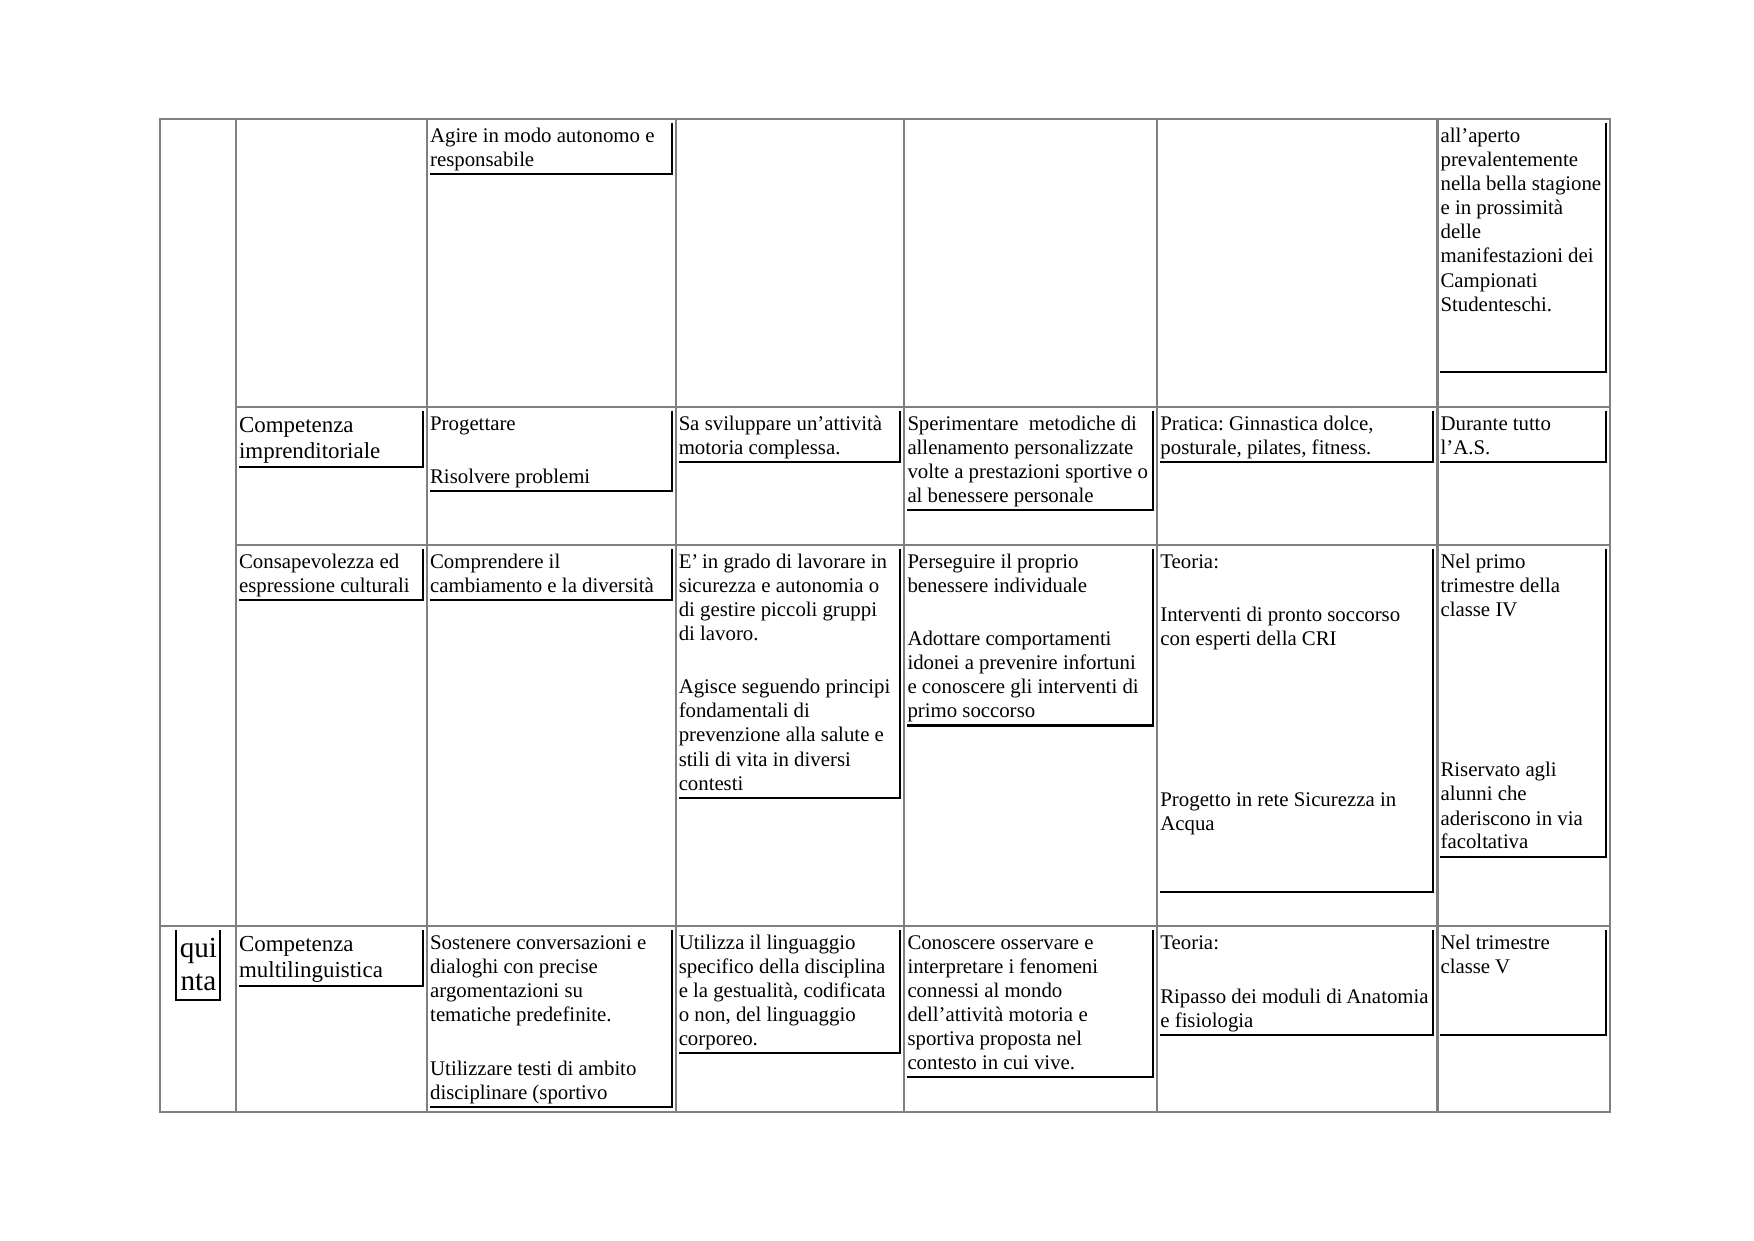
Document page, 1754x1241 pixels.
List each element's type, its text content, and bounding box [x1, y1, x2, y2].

table_cell Competenza imprenditoriale [237, 408, 426, 543]
table_cell Sostenere conversazioni e dialoghi con precise argomentazioni su tematiche predefinite. Utilizzare testi di ambito disciplinare (sportivo [428, 927, 675, 1111]
table_cell Teoria: Interventi di pronto soccorso con esperti della CRI Progetto in rete Sicurezza in Acqua [1158, 546, 1436, 925]
table_cell Progettare Risolvere problemi [428, 408, 675, 543]
table_cell [677, 120, 903, 406]
table_cell Comprendere il cambiamento e la diversità [428, 546, 675, 925]
table_cell Nel trimestre classe V [1439, 927, 1609, 1111]
table_cell Sperimentare metodiche di allenamento personalizzate volte a prestazioni sportive o al benessere personale [905, 408, 1156, 543]
table_cell [237, 120, 426, 406]
table_cell Agire in modo autonomo e responsabile [428, 120, 675, 406]
table_cell Nel primo trimestre della classe IV Riservato agli alunni che aderiscono in via facoltativa [1439, 546, 1609, 925]
table_cell Consapevolezza ed espressione culturali [237, 546, 426, 925]
table_cell Conoscere osservare e interpretare i fenomeni connessi al mondo dell’attività motoria e sportiva proposta nel contesto in cui vive. [905, 927, 1156, 1111]
table_cell [161, 120, 235, 925]
table_cell quinta [161, 927, 235, 1111]
table_cell Sa sviluppare un’attività motoria complessa. [677, 408, 903, 543]
table_cell Perseguire il proprio benessere individuale Adottare comportamenti idonei a prevenire infortuni e conoscere gli interventi di primo soccorso [905, 546, 1156, 925]
table_cell [1158, 120, 1436, 406]
table_cell all’aperto prevalentemente nella bella stagione e in prossimità delle manifestazioni dei Campionati Studenteschi. [1439, 120, 1609, 406]
table_cell [905, 120, 1156, 406]
table_cell Utilizza il linguaggio specifico della disciplina e la gestualità, codificata o non, del linguaggio corporeo. [677, 927, 903, 1111]
table_cell Teoria: Ripasso dei moduli di Anatomia e fisiologia [1158, 927, 1436, 1111]
table_cell E’ in grado di lavorare in sicurezza e autonomia o di gestire piccoli gruppi di lavoro. Agisce seguendo principi fondamentali di prevenzione alla salute e stili di vita in diversi contesti [677, 546, 903, 925]
table_cell Competenza multilinguistica [237, 927, 426, 1111]
table_cell Durante tutto l’A.S. [1439, 408, 1609, 543]
table_cell Pratica: Ginnastica dolce, posturale, pilates, fitness. [1158, 408, 1436, 543]
